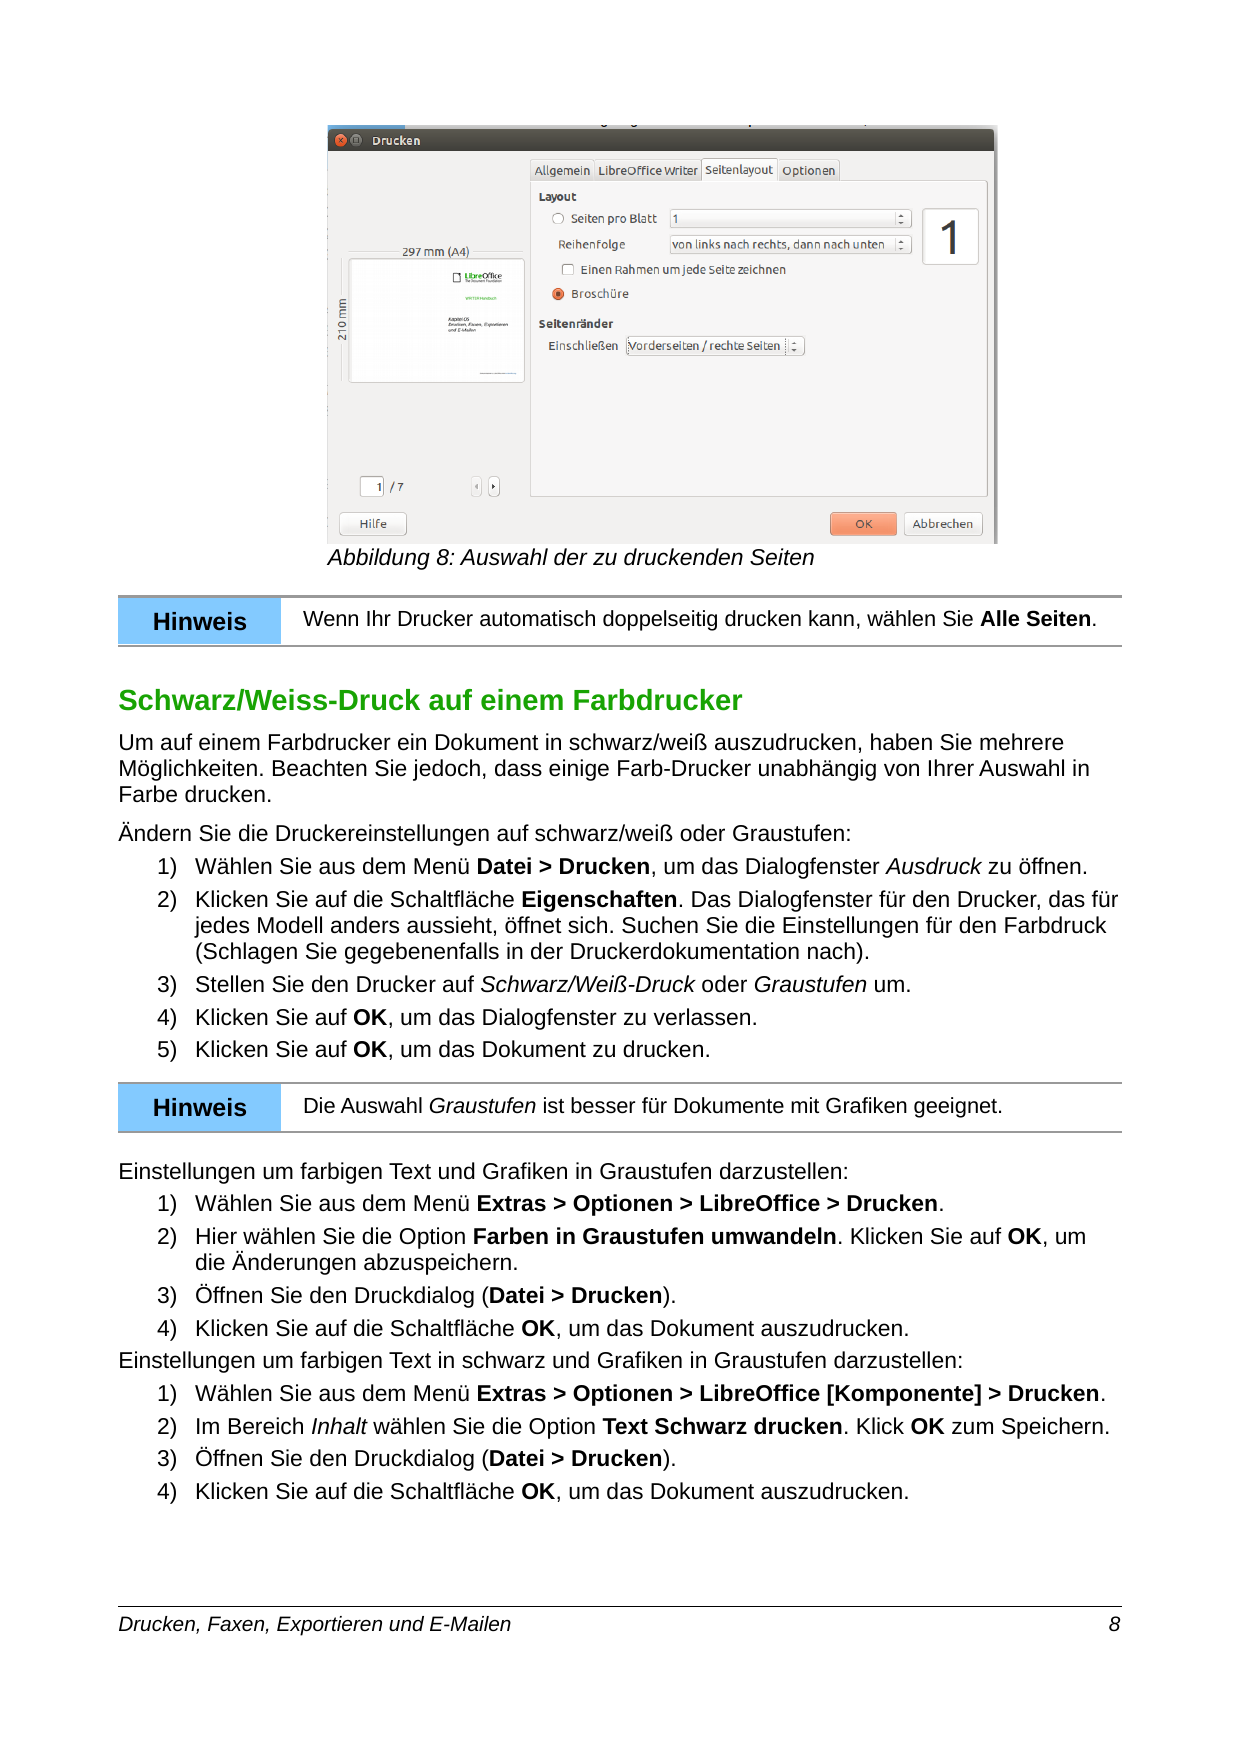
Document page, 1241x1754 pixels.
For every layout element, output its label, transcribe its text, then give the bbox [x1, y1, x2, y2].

list Öffnen Sie den Druckdialog (Datei > Drucken). [177, 1445, 1122, 1472]
list Klicken Sie auf OK, um das Dialogfenster zu verlassen. [177, 1003, 1122, 1030]
text Um auf einem Farbdrucker ein Dokument in schwarz/weiß auszudrucken, haben Sie mehrere Möglichkeiten. Beachten Sie jedoch, dass einige Farb-Drucker unabhängig von Ihrer Auswahl in Farbe drucken. [118, 728, 1122, 808]
list Im Bereich Inhalt wählen Sie die Option Text Schwarz drucken. Klick OK zum Speichern. [177, 1413, 1122, 1439]
list Wählen Sie aus dem Menü Datei > Drucken, um das Dialogfenster Ausdruck zu öffnen. [177, 853, 1122, 879]
list Klicken Sie auf die Schaltfläche OK, um das Dokument auszudrucken. [177, 1314, 1122, 1341]
picture [327, 125, 998, 544]
text Abbildung 8: Auswahl der zu druckenden Seiten [328, 544, 913, 570]
list Öffnen Sie den Druckdialog (Datei > Drucken). [177, 1282, 1122, 1308]
list Einstellungen um farbigen Text in schwarz und Grafiken in Graustufen darzustellen: [118, 1347, 1122, 1373]
table_header Hinweis [118, 598, 281, 644]
subtitle Schwarz/Weiss-Druck auf einem Farbdrucker [118, 683, 1122, 716]
list Hier wählen Sie die Option Farben in Graustufen umwandeln. Klicken Sie auf OK, um die Änderungen abzuspeichern. [177, 1223, 1122, 1276]
table_header Hinweis [118, 1084, 281, 1131]
list Klicken Sie auf die Schaltfläche Eigenschaften. Das Dialogfenster für den Drucker, das für jedes Modell anders aussieht, öffnet sich. Suchen Sie die Einstellungen für den Farbdruck (Schlagen Sie gegebenenfalls in der Druckerdokumentation nach). [177, 886, 1122, 964]
list Klicken Sie auf die Schaltfläche OK, um das Dokument auszudrucken. [177, 1478, 1122, 1504]
list Stellen Sie den Drucker auf Schwarz/Weiß-Druck oder Graustufen um. [177, 971, 1122, 997]
text [328, 118, 913, 125]
list Einstellungen um farbigen Text und Grafiken in Graustufen darzustellen: [118, 1158, 1122, 1184]
list Klicken Sie auf OK, um das Dokument zu drucken. [177, 1036, 1122, 1062]
list Wählen Sie aus dem Menü Extras > Optionen > LibreOffice > Drucken. [177, 1190, 1122, 1217]
table_header Die Auswahl Graustufen ist besser für Dokumente mit Grafiken geeignet. [281, 1084, 1122, 1131]
list Ändern Sie die Druckereinstellungen auf schwarz/weiß oder Graustufen: [118, 820, 1122, 846]
table_header Wenn Ihr Drucker automatisch doppelseitig drucken kann, wählen Sie Alle Seiten. [281, 598, 1122, 644]
list Wählen Sie aus dem Menü Extras > Optionen > LibreOffice [Komponente] > Drucken. [177, 1380, 1122, 1406]
